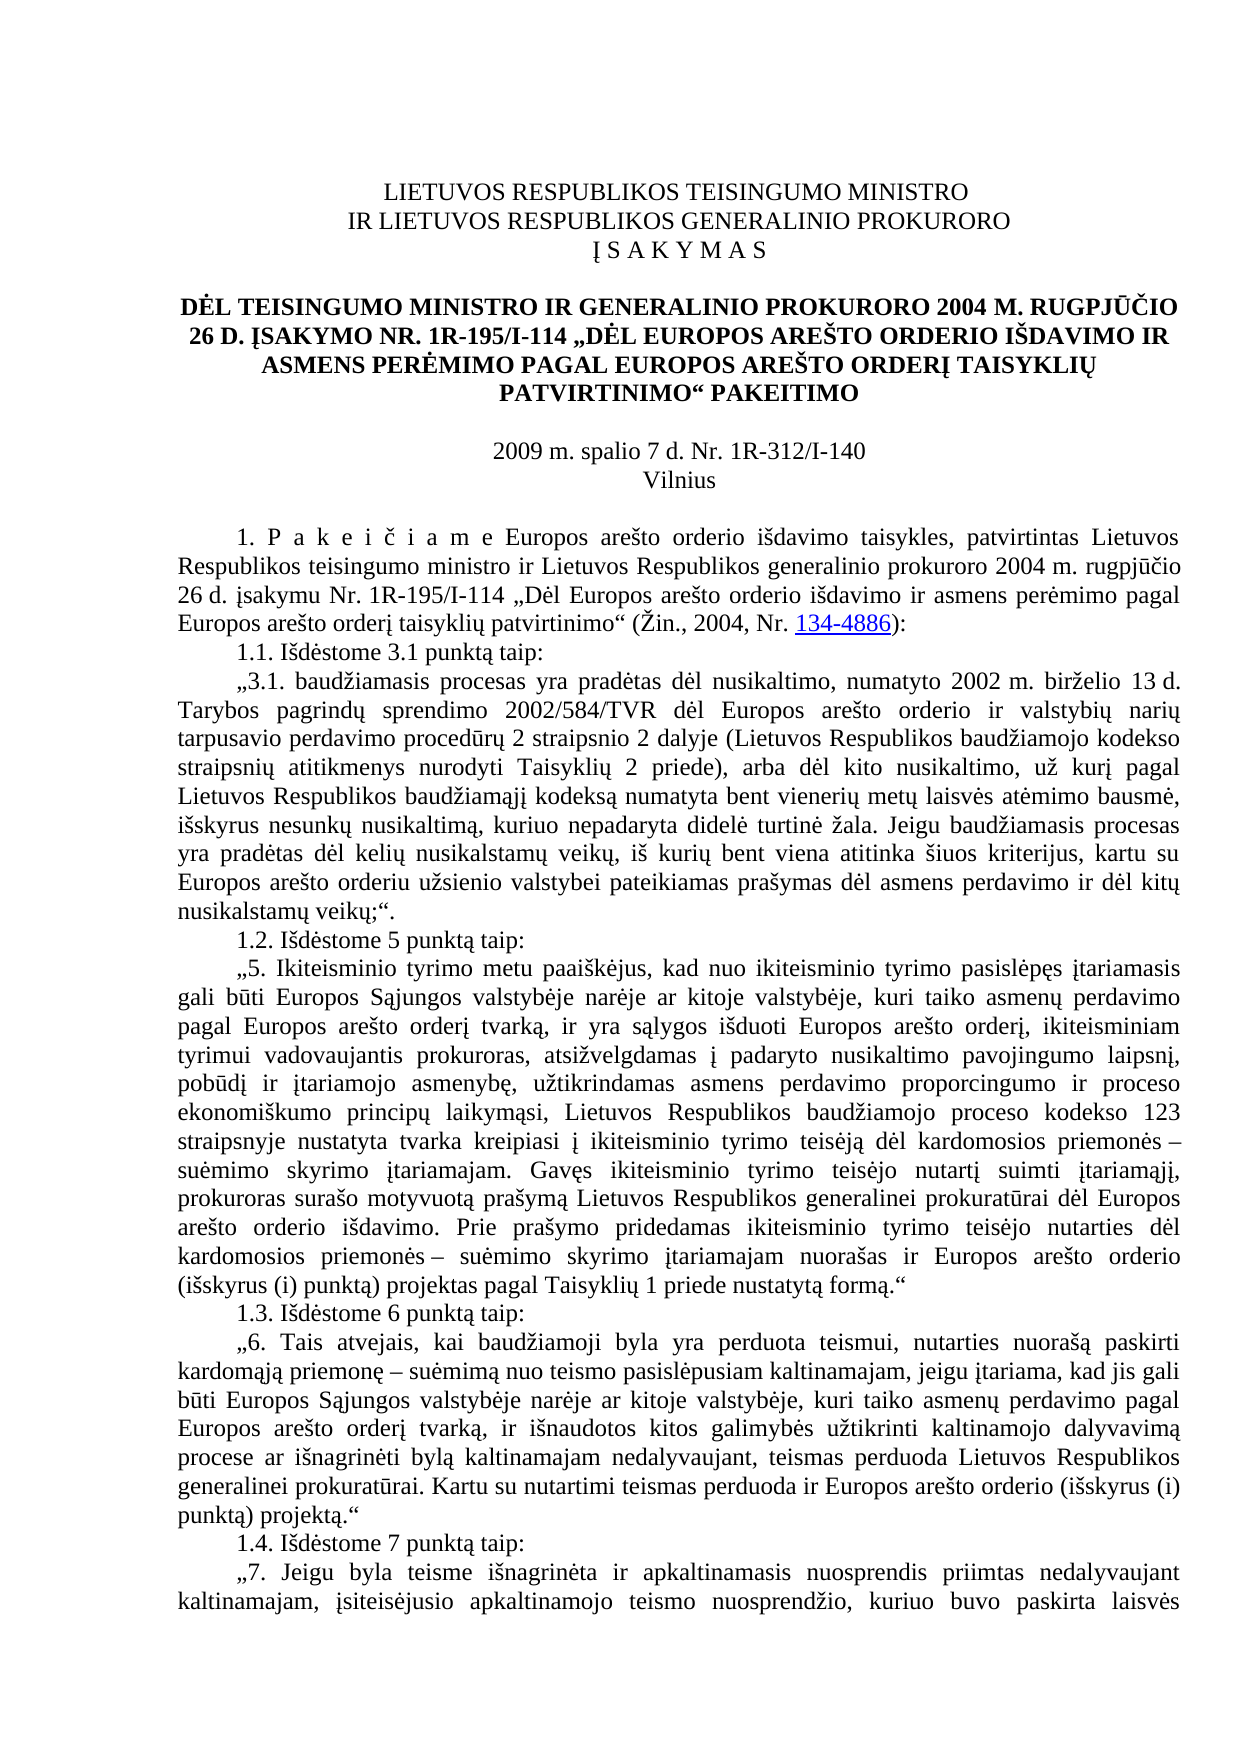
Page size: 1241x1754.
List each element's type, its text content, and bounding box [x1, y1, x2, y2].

text „5. Ikiteisminio tyrimo metu paaiškėjus, kad nuo ikiteisminio tyrimo pasislėpęs įtariamasis gali būti Europos Sąjungos valstybėje narėje ar kitoje valstybėje, kuri taiko asmenų perdavimo pagal Europos arešto orderį tvarką, ir yra sąlygos išduoti Europos arešto orderį, ikiteisminiam tyrimui vadovaujantis prokuroras, atsižvelgdamas į padaryto nusikaltimo pavojingumo laipsnį, pobūdį ir įtariamojo asmenybę, užtikrindamas asmens perdavimo proporcingumo ir proceso ekonomiškumo principų laikymąsi, Lietuvos Respublikos baudžiamojo proceso kodekso 123 straipsnyje nustatyta tvarka kreipiasi į ikiteisminio tyrimo teisėją dėl kardomosios priemonės – suėmimo skyrimo įtariamajam. Gavęs ikiteisminio tyrimo teisėjo nutartį suimti įtariamąjį, prokuroras surašo motyvuotą prašymą Lietuvos Respublikos generalinei prokuratūrai dėl Europos arešto orderio išdavimo. Prie prašymo pridedamas ikiteisminio tyrimo teisėjo nutarties dėl kardomosios priemonės – suėmimo skyrimo įtariamajam nuorašas ir Europos arešto orderio (išskyrus (i) punktą) projektas pagal Taisyklių 1 priede nustatytą formą.“ [177, 953, 1181, 1298]
text Vilnius [177, 465, 1181, 493]
text 2009 m. spalio 7 d. Nr. 1R-312/I-140 [177, 436, 1181, 465]
text 1.2. Išdėstome 5 punktą taip: [177, 925, 1181, 953]
text LIETUVOS RESPUBLIKOS TEISINGUMO MINISTRO [177, 177, 1181, 206]
text 1. P a k e i č i a m e Europos arešto orderio išdavimo taisykles, patvirtintas Lietuvos Respublikos teisingumo ministro ir Lietuvos Respublikos generalinio prokuroro 2004 m. rugpjūčio 26 d. įsakymu Nr. 1R-195/I-114 „Dėl Europos arešto orderio išdavimo ir asmens perėmimo pagal Europos arešto orderį taisyklių patvirtinimo“ (Žin., 2004, Nr. 134-4886): [177, 522, 1181, 637]
text „6. Tais atvejais, kai baudžiamoji byla yra perduota teismui, nutarties nuorašą paskirti kardomąją priemonę – suėmimą nuo teismo pasislėpusiam kaltinamajam, jeigu įtariama, kad jis gali būti Europos Sąjungos valstybėje narėje ar kitoje valstybėje, kuri taiko asmenų perdavimo pagal Europos arešto orderį tvarką, ir išnaudotos kitos galimybės užtikrinti kaltinamojo dalyvavimą procese ar išnagrinėti bylą kaltinamajam nedalyvaujant, teismas perduoda Lietuvos Respublikos generalinei prokuratūrai. Kartu su nutartimi teismas perduoda ir Europos arešto orderio (išskyrus (i) punktą) projektą.“ [177, 1327, 1181, 1528]
text Į S A K Y M A S [177, 235, 1181, 263]
text IR LIETUVOS RESPUBLIKOS GENERALINIO PROKURORO [177, 206, 1181, 235]
text 1.1. Išdėstome 3.1 punktą taip: [177, 637, 1181, 666]
text DĖL TEISINGUMO MINISTRO IR GENERALINIO PROKURORO 2004 m. RUGPJŪČIO 26 d. ĮSAKYMO Nr. 1R-195/I-114 „DĖL EUROPOS AREŠTO ORDERIO IŠDAVIMO IR ASMENS PERĖMIMO PAGAL EUROPOS AREŠTO ORDERĮ TAISYKLIŲ PATVIRTINIMO“ PAKEITIMO [177, 292, 1181, 407]
text 1.4. Išdėstome 7 punktą taip: [177, 1528, 1181, 1557]
text 1.3. Išdėstome 6 punktą taip: [177, 1298, 1181, 1327]
text „3.1. baudžiamasis procesas yra pradėtas dėl nusikaltimo, numatyto 2002 m. birželio 13 d. Tarybos pagrindų sprendimo 2002/584/TVR dėl Europos arešto orderio ir valstybių narių tarpusavio perdavimo procedūrų 2 straipsnio 2 dalyje (Lietuvos Respublikos baudžiamojo kodekso straipsnių atitikmenys nurodyti Taisyklių 2 priede), arba dėl kito nusikaltimo, už kurį pagal Lietuvos Respublikos baudžiamąjį kodeksą numatyta bent vienerių metų laisvės atėmimo bausmė, išskyrus nesunkų nusikaltimą, kuriuo nepadaryta didelė turtinė žala. Jeigu baudžiamasis procesas yra pradėtas dėl kelių nusikalstamų veikų, iš kurių bent viena atitinka šiuos kriterijus, kartu su Europos arešto orderiu užsienio valstybei pateikiamas prašymas dėl asmens perdavimo ir dėl kitų nusikalstamų veikų;“. [177, 666, 1181, 925]
text „7. Jeigu byla teisme išnagrinėta ir apkaltinamasis nuosprendis priimtas nedalyvaujant kaltinamajam, įsiteisėjusio apkaltinamojo teismo nuosprendžio, kuriuo buvo paskirta laisvės [177, 1557, 1181, 1615]
